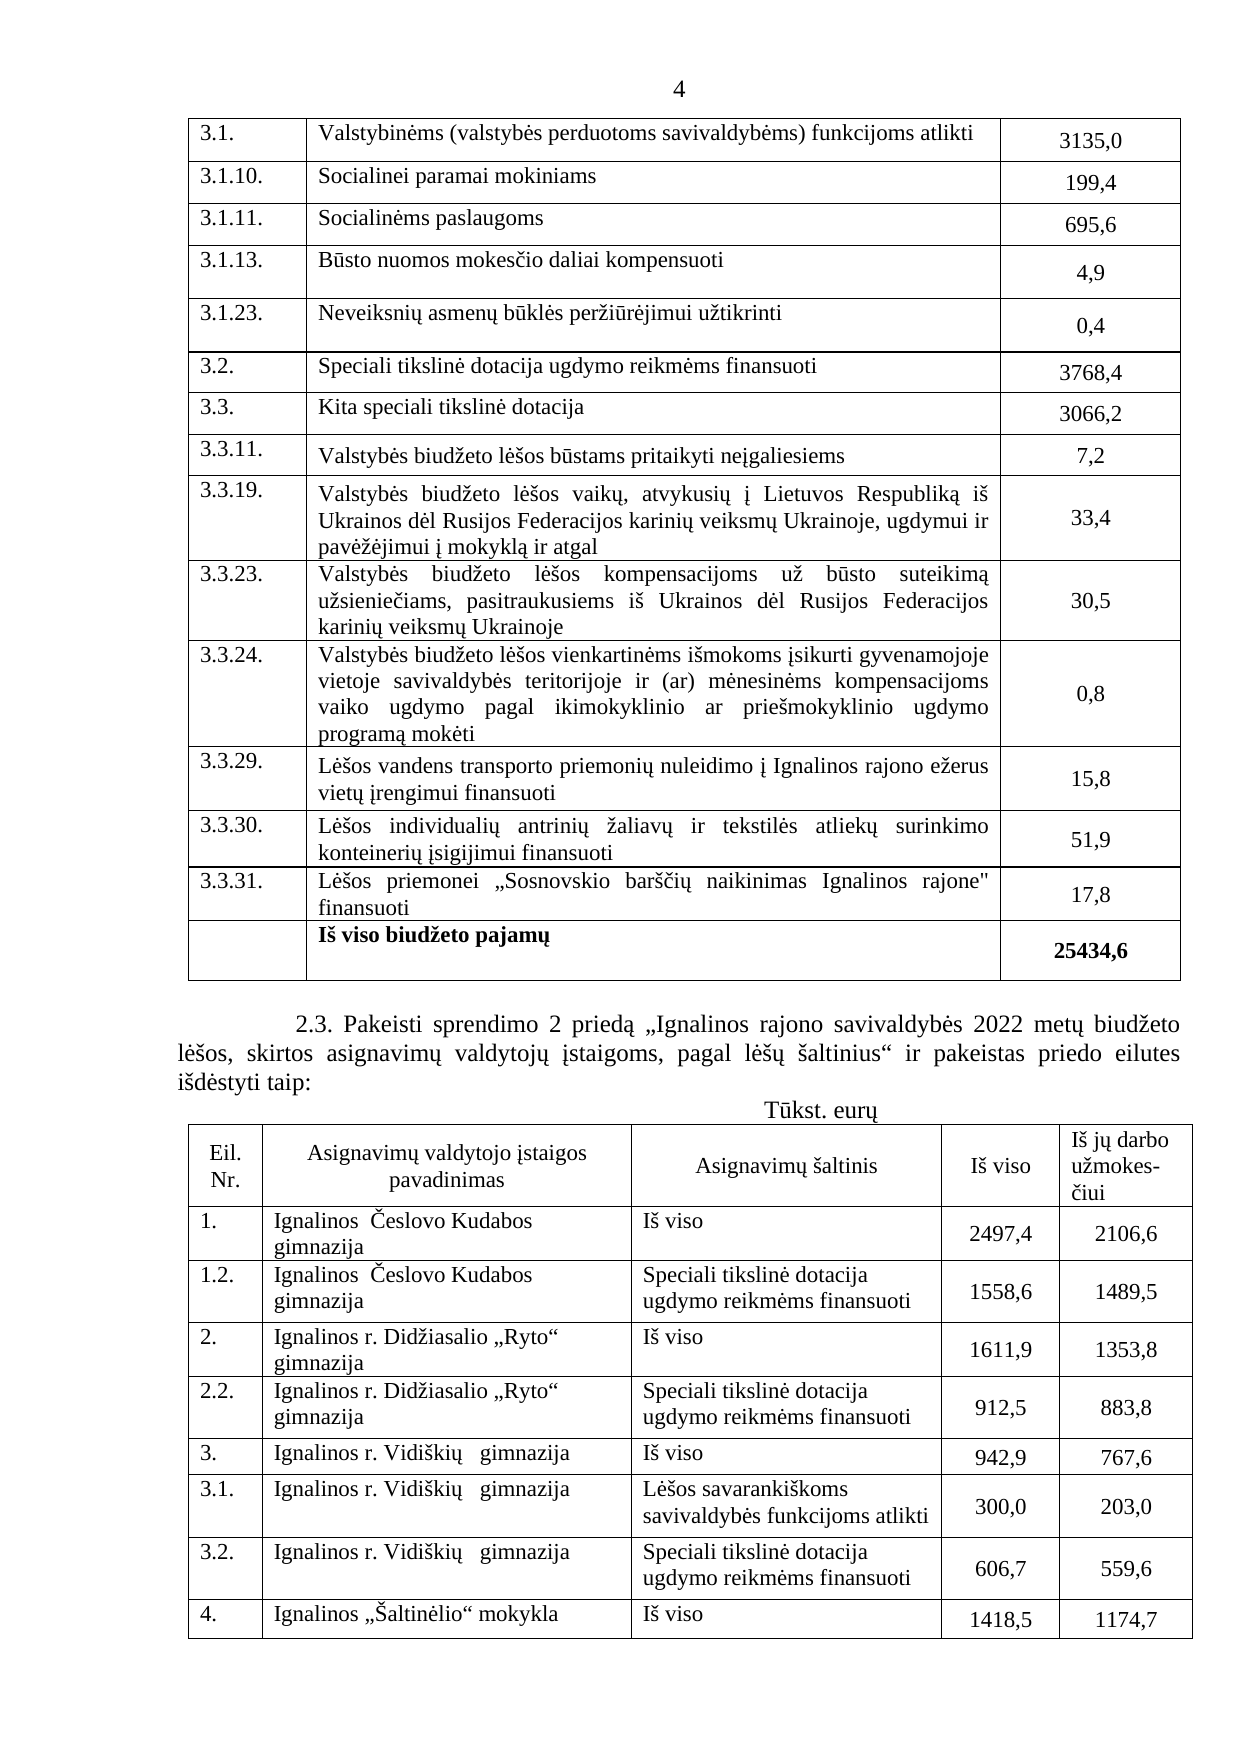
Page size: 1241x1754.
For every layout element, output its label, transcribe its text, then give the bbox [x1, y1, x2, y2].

table_cell 2. [189, 1323, 262, 1376]
table_cell Iš viso [632, 1207, 941, 1259]
table_cell Valstybės biudžeto lėšos kompensacijoms už būsto suteikimą užsieniečiams, pasitraukusiems iš Ukrainos dėl Rusijos Federacijos karinių veiksmų Ukrainoje [307, 561, 1000, 639]
table_cell 1489,5 [1060, 1261, 1192, 1322]
table_cell Neveiksnių asmenų būklės peržiūrėjimui užtikrinti [307, 299, 1000, 351]
table_cell 300,0 [942, 1475, 1059, 1537]
table_cell Valstybinėms (valstybės perduotoms savivaldybėms) funkcijoms atlikti [307, 119, 1000, 161]
table_cell [189, 921, 306, 979]
table_cell 3.1.10. [189, 162, 306, 203]
table_cell 4,9 [1001, 246, 1180, 298]
table_cell Valstybės biudžeto lėšos vienkartinėms išmokoms įsikurti gyvenamojoje vietoje savivaldybės teritorijoje ir (ar) mėnesinėms kompensacijoms vaiko ugdymo pagal ikimokyklinio ar priešmokyklinio ugdymo programą mokėti [307, 641, 1000, 746]
table_header Iš viso [942, 1125, 1059, 1206]
table_cell Kita speciali tikslinė dotacija [307, 393, 1000, 434]
table_header Asignavimų šaltinis [632, 1125, 941, 1206]
table_cell 883,8 [1060, 1377, 1192, 1438]
table_cell 3.1. [189, 1475, 262, 1537]
table_cell Valstybės biudžeto lėšos būstams pritaikyti neįgaliesiems [307, 435, 1000, 475]
table_cell Speciali tikslinė dotacija ugdymo reikmėms finansuoti [632, 1377, 941, 1438]
table_cell 3135,0 [1001, 119, 1180, 161]
table_cell 695,6 [1001, 204, 1180, 245]
table_cell Iš viso [632, 1600, 941, 1638]
table_header Asignavimų valdytojo įstaigos pavadinimas [263, 1125, 631, 1206]
table_cell 3.3.31. [189, 868, 306, 920]
table_cell 25434,6 [1001, 921, 1180, 979]
table_cell Ignalinos Česlovo Kudabos gimnazija [263, 1261, 631, 1322]
table_cell 3.3.11. [189, 435, 306, 475]
table_cell 51,9 [1001, 811, 1180, 866]
table_cell 3. [189, 1439, 262, 1474]
table_cell Ignalinos r. Vidiškių gimnazija [263, 1439, 631, 1474]
table_cell Speciali tikslinė dotacija ugdymo reikmėms finansuoti [632, 1261, 941, 1322]
table_cell Ignalinos r. Didžiasalio „Ryto“ gimnazija [263, 1323, 631, 1376]
table_cell Lėšos priemonei „Sosnovskio barščių naikinimas Ignalinos rajone" finansuoti [307, 868, 1000, 920]
table_cell Būsto nuomos mokesčio daliai kompensuoti [307, 246, 1000, 298]
table_cell 1353,8 [1060, 1323, 1192, 1376]
table_cell 3.2. [189, 353, 306, 392]
table_cell Ignalinos r. Didžiasalio „Ryto“ gimnazija [263, 1377, 631, 1438]
table_cell 2.2. [189, 1377, 262, 1438]
table_cell 0,8 [1001, 641, 1180, 746]
table_cell 942,9 [942, 1439, 1059, 1474]
table_cell 3.2. [189, 1538, 262, 1599]
table_cell Lėšos vandens transporto priemonių nuleidimo į Ignalinos rajono ežerus vietų įrengimui finansuoti [307, 747, 1000, 810]
table_cell 3.1.13. [189, 246, 306, 298]
table_cell Ignalinos „Šaltinėlio“ mokykla [263, 1600, 631, 1638]
table_header Eil. Nr. [189, 1125, 262, 1206]
table_cell Ignalinos Česlovo Kudabos gimnazija [263, 1207, 631, 1259]
table_cell 3.3.23. [189, 561, 306, 639]
table_cell 1418,5 [942, 1600, 1059, 1638]
table_cell 3.3. [189, 393, 306, 434]
table_cell 2497,4 [942, 1207, 1059, 1259]
table_cell 767,6 [1060, 1439, 1192, 1474]
table_cell Speciali tikslinė dotacija ugdymo reikmėms finansuoti [632, 1538, 941, 1599]
table_cell Lėšos individualių antrinių žaliavų ir tekstilės atliekų surinkimo konteinerių įsigijimui finansuoti [307, 811, 1000, 866]
table_cell 7,2 [1001, 435, 1180, 475]
table_cell 3768,4 [1001, 353, 1180, 392]
table_cell Socialinei paramai mokiniams [307, 162, 1000, 203]
table_cell 33,4 [1001, 476, 1180, 559]
table_cell 1. [189, 1207, 262, 1259]
table_cell 3.1.11. [189, 204, 306, 245]
table_cell 30,5 [1001, 561, 1180, 639]
table_cell Valstybės biudžeto lėšos vaikų, atvykusių į Lietuvos Respubliką iš Ukrainos dėl Rusijos Federacijos karinių veiksmų Ukrainoje, ugdymui ir pavėžėjimui į mokyklą ir atgal [307, 476, 1000, 559]
table_cell 3.3.24. [189, 641, 306, 746]
table_cell Ignalinos r. Vidiškių gimnazija [263, 1538, 631, 1599]
table_header Iš jų darbo užmokes- čiui [1060, 1125, 1192, 1206]
table_cell Iš viso [632, 1439, 941, 1474]
table_cell 3.3.30. [189, 811, 306, 866]
table_cell 3.1.23. [189, 299, 306, 351]
table_cell 912,5 [942, 1377, 1059, 1438]
table_cell 2106,6 [1060, 1207, 1192, 1259]
table_cell 0,4 [1001, 299, 1180, 351]
table_cell 3.3.19. [189, 476, 306, 559]
table_cell 1558,6 [942, 1261, 1059, 1322]
table_cell 1174,7 [1060, 1600, 1192, 1638]
text 2.3. Pakeisti sprendimo 2 priedą „Ignalinos rajono savivaldybės 2022 metų biudžeto lėšos, skirtos asignavimų valdytojų įstaigoms, pagal lėšų šaltinius“ ir pakeistas priedo eilutes išdėstyti taip: [177, 1009, 1181, 1096]
table_cell 15,8 [1001, 747, 1180, 810]
text Tūkst. eurų [181, 1096, 1181, 1124]
table_cell Lėšos savarankiškoms savivaldybės funkcijoms atlikti [632, 1475, 941, 1537]
table_cell 3.3.29. [189, 747, 306, 810]
table_cell 606,7 [942, 1538, 1059, 1599]
table_cell Speciali tikslinė dotacija ugdymo reikmėms finansuoti [307, 353, 1000, 392]
table_cell 559,6 [1060, 1538, 1192, 1599]
table_cell 17,8 [1001, 868, 1180, 920]
table_cell Ignalinos r. Vidiškių gimnazija [263, 1475, 631, 1537]
table_cell 4. [189, 1600, 262, 1638]
table_cell 3.1. [189, 119, 306, 161]
table_cell 199,4 [1001, 162, 1180, 203]
table_cell Socialinėms paslaugoms [307, 204, 1000, 245]
table_cell 203,0 [1060, 1475, 1192, 1537]
table_cell Iš viso [632, 1323, 941, 1376]
table_cell 1611,9 [942, 1323, 1059, 1376]
table_cell 3066,2 [1001, 393, 1180, 434]
table_cell 1.2. [189, 1261, 262, 1322]
table_cell Iš viso biudžeto pajamų [307, 921, 1000, 979]
